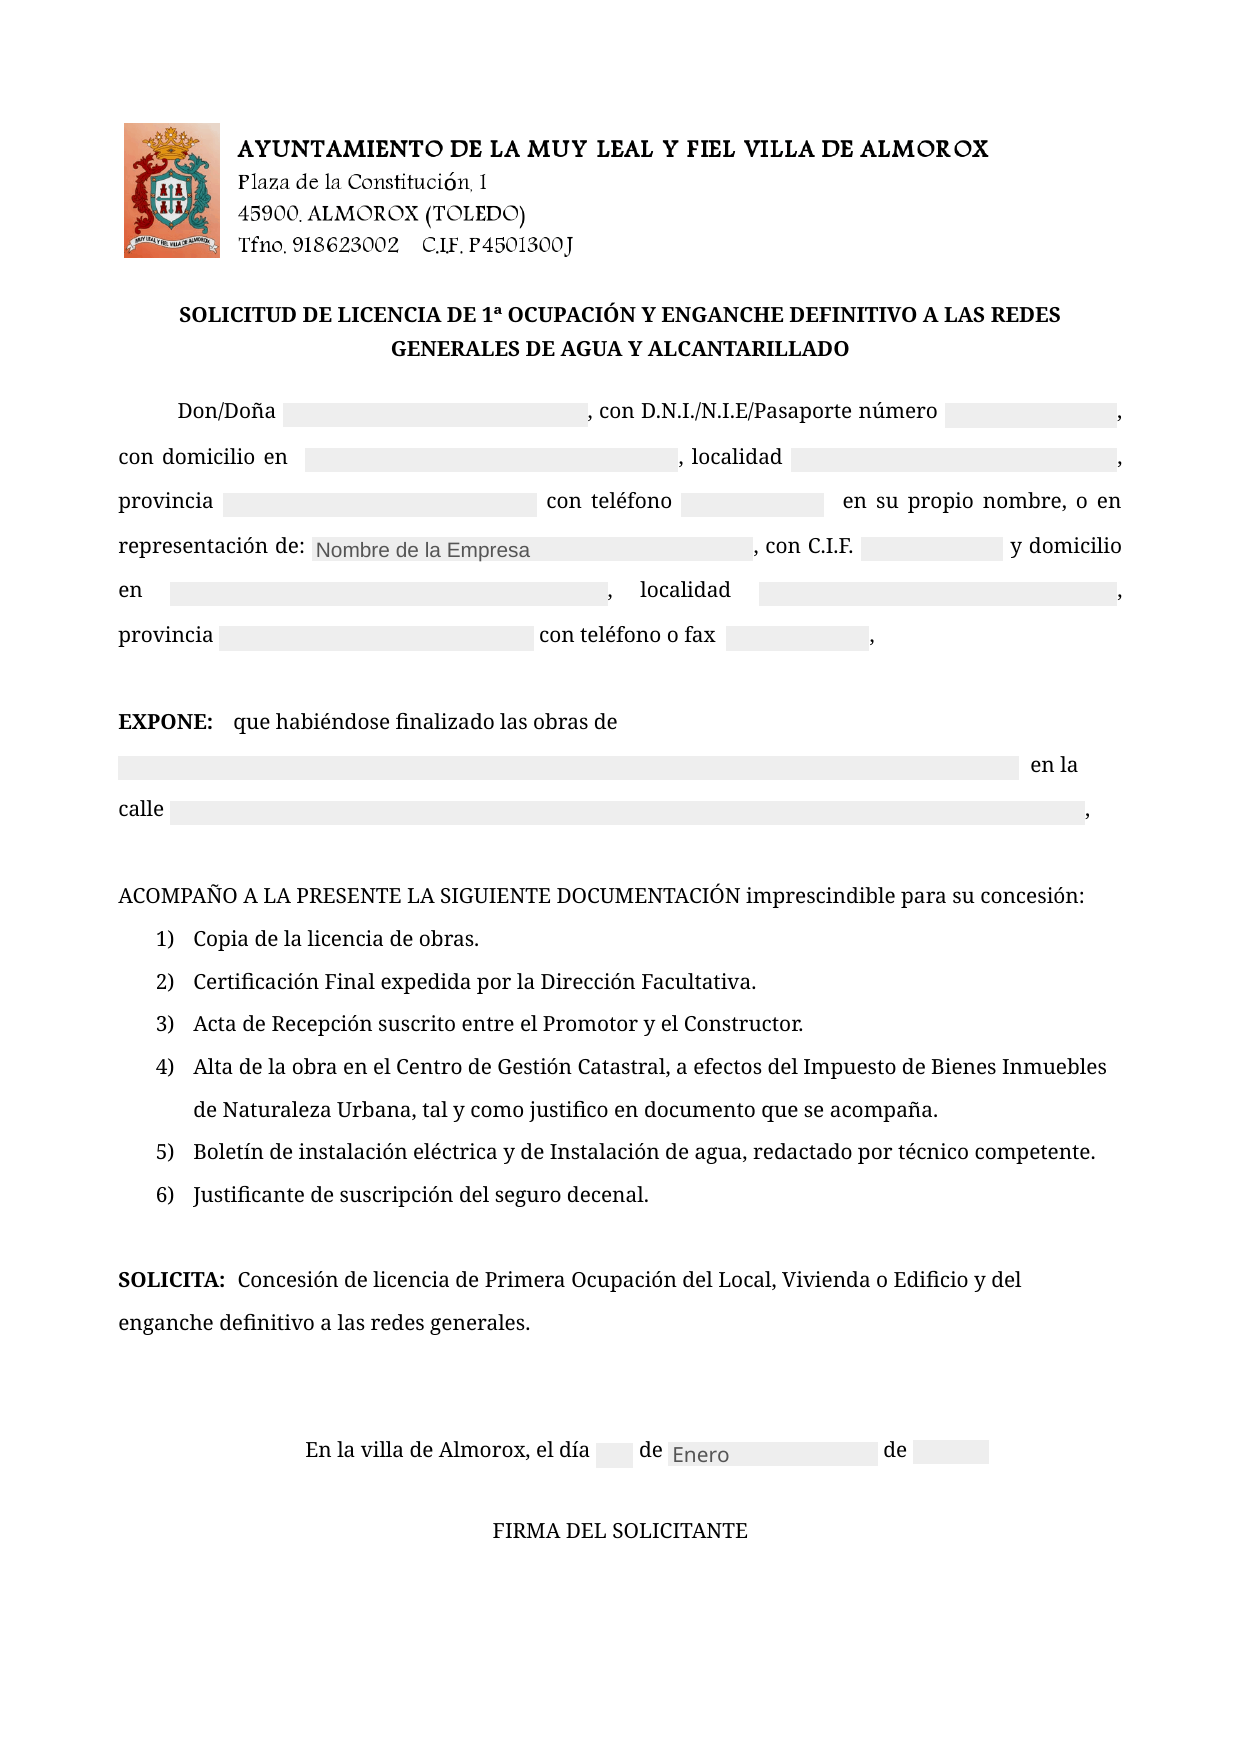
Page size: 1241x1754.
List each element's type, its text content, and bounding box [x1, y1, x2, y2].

text SOLICITA: Concesión de licencia de Primera Ocupación del Local, Vivienda o Edificio y del enganche definitivo a las redes generales. [118, 1265, 1122, 1336]
text EXPONE: que habiéndose finalizado las obras de en la calle , [118, 707, 1122, 825]
text ACOMPAÑO A LA PRESENTE LA SIGUIENTE DOCUMENTACIÓN imprescindible para su concesión: [118, 882, 1122, 910]
list Acta de Recepción suscrito entre el Promotor y el Constructor. [156, 1009, 1122, 1038]
list Justificante de suscripción del seguro decenal. [156, 1180, 1122, 1208]
list Boletín de instalación eléctrica y de Instalación de agua, redactado por técnico competente. [156, 1137, 1122, 1166]
text En la villa de Almorox, el día de de [118, 1436, 1122, 1468]
text SOLICITUD DE LICENCIA DE 1ª OCUPACIÓN Y ENGANCHE DEFINITIVO A LAS REDES GENERALES DE AGUA Y ALCANTARILLADO [118, 300, 1122, 362]
text Don/Doña , con D.N.I./N.I.E/Pasaporte número , con domicilio en , localidad , provincia con teléfono en su propio nombre, o en representación de: , con C.I.F. y domicilio en , localidad , provincia con teléfono o fax , [118, 396, 1122, 651]
picture [118, 118, 1123, 266]
text FIRMA DEL SOLICITANTE [118, 1517, 1122, 1545]
list Copia de la licencia de obras. [156, 924, 1122, 953]
list Alta de la obra en el Centro de Gestión Catastral, a efectos del Impuesto de Bienes Inmuebles de Naturaleza Urbana, tal y como justifico en documento que se acompaña. [156, 1052, 1122, 1123]
list Certificación Final expedida por la Dirección Facultativa. [156, 967, 1122, 995]
